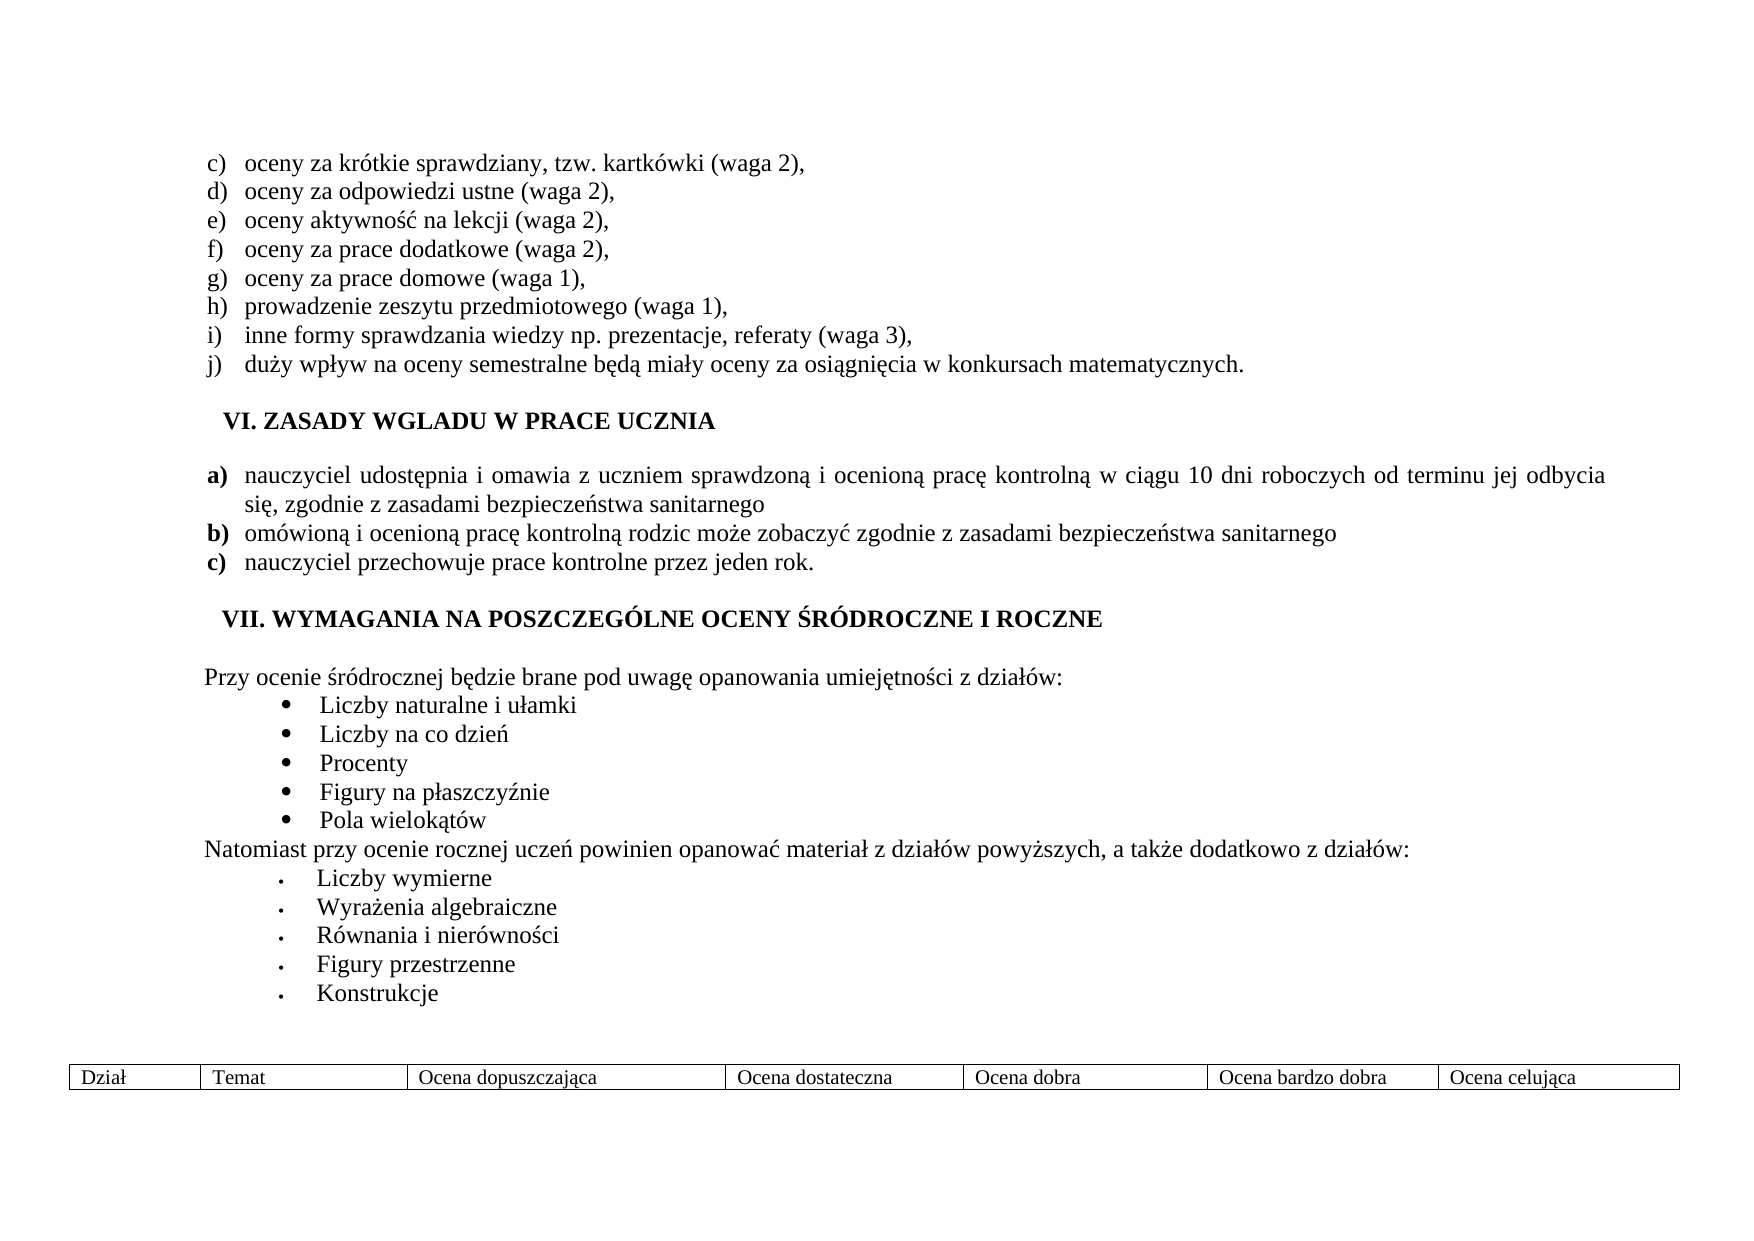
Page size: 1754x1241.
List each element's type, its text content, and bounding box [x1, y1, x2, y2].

table_header Ocena dostateczna [726, 1065, 963, 1089]
list Liczby naturalne i ułamki [282, 690, 1606, 719]
list oceny za odpowiedzi ustne (waga 2), [207, 176, 1606, 205]
table_header Ocena dopuszczająca [408, 1065, 725, 1089]
list oceny za prace domowe (waga 1), [207, 263, 1606, 291]
table_header Ocena dobra [964, 1065, 1207, 1089]
list omówioną i ocenioną pracę kontrolną rodzic może zobaczyć zgodnie z zasadami bezpieczeństwa sanitarnego [207, 518, 1606, 547]
list Pola wielokątów [282, 805, 1606, 834]
list VI. ZASADY WGLADU W PRACE UCZNIA [223, 406, 1606, 435]
list Równania i nierówności [279, 920, 1606, 949]
list Wyrażenia algebraiczne [279, 892, 1606, 920]
list nauczyciel udostępnia i omawia z uczniem sprawdzoną i ocenioną pracę kontrolną w ciągu 10 dni roboczych od terminu jej odbycia się, zgodnie z zasadami bezpieczeństwa sanitarnego [207, 460, 1606, 518]
list Figury przestrzenne [279, 949, 1606, 978]
list oceny za krótkie sprawdziany, tzw. kartkówki (waga 2), [207, 148, 1606, 176]
list Procenty [282, 748, 1606, 777]
list Figury na płaszczyźnie [282, 777, 1606, 805]
table_header Ocena celująca [1439, 1065, 1679, 1089]
text Natomiast przy ocenie rocznej uczeń powinien opanować materiał z działów powyższych, a także dodatkowo z działów: [204, 834, 1606, 863]
table_header Temat [201, 1065, 407, 1089]
list inne formy sprawdzania wiedzy np. prezentacje, referaty (waga 3), [207, 320, 1606, 349]
list prowadzenie zeszytu przedmiotowego (waga 1), [207, 291, 1606, 320]
text Przy ocenie śródrocznej będzie brane pod uwagę opanowania umiejętności z działów: [204, 662, 1606, 690]
list Liczby wymierne [279, 863, 1606, 892]
table_header Dział [70, 1065, 200, 1089]
list Liczby na co dzień [282, 719, 1606, 748]
list nauczyciel przechowuje prace kontrolne przez jeden rok. [207, 547, 1606, 575]
list oceny aktywność na lekcji (waga 2), [207, 205, 1606, 234]
list oceny za prace dodatkowe (waga 2), [207, 234, 1606, 263]
list duży wpływ na oceny semestralne będą miały oceny za osiągnięcia w konkursach matematycznych. [207, 349, 1606, 378]
text VII. WYMAGANIA NA POSZCZEGÓLNE OCENY ŚRÓDROCZNE I ROCZNE [148, 604, 1606, 633]
list Konstrukcje [279, 978, 1606, 1007]
table_header Ocena bardzo dobra [1208, 1065, 1438, 1089]
